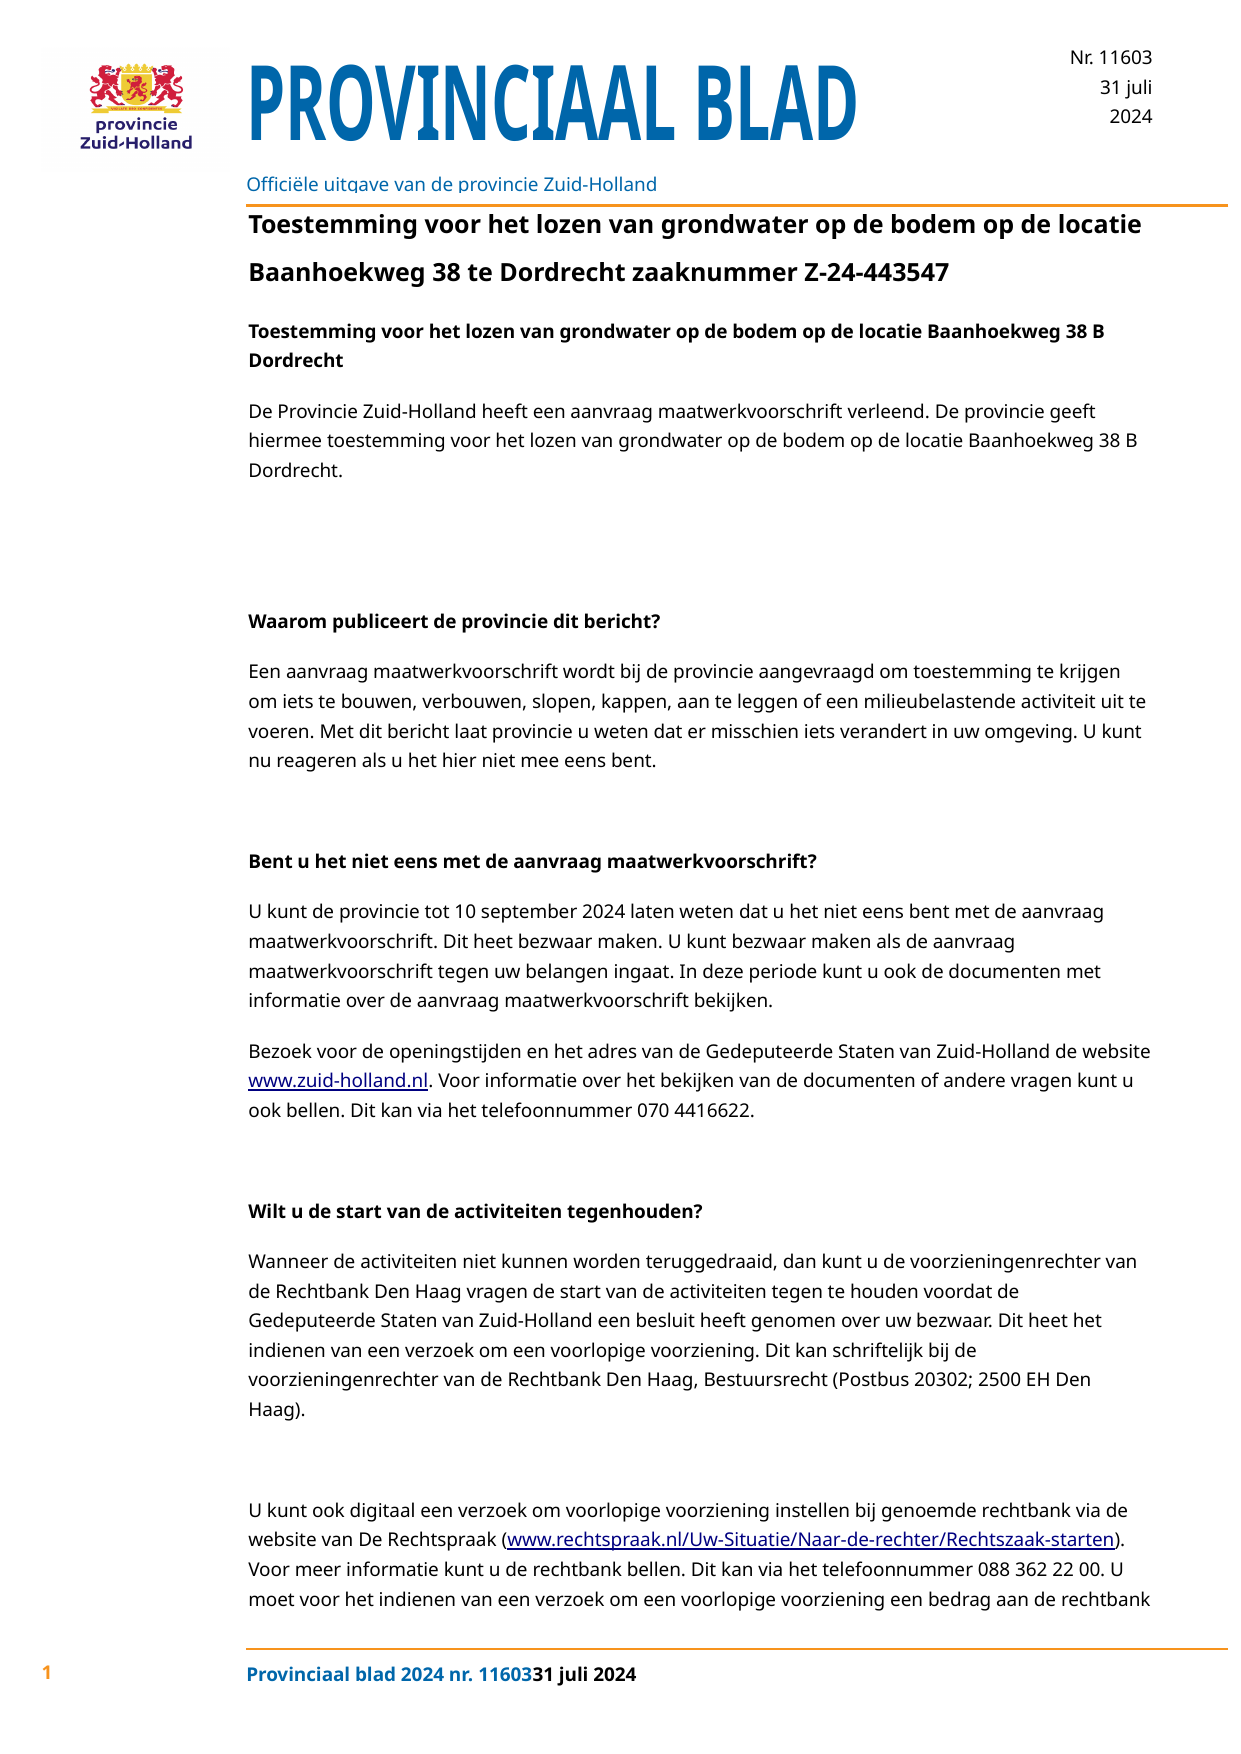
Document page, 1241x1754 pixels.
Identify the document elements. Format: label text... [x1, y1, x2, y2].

text Toestemming voor het lozen van grondwater op de bodem op de locatie Baanhoekweg 38 B Dordrecht [248, 318, 1152, 373]
text Wanneer de activiteiten niet kunnen worden teruggedraaid, dan kunt u de voorzieningenrechter van de Rechtbank Den Haag vragen de start van de activiteiten tegen te houden voordat de Gedeputeerde Staten van Zuid-Holland een besluit heeft genomen over uw bezwaar. Dit heet het indienen van een verzoek om een voorlopige voorziening. Dit kan schriftelijk bij de voorzieningenrechter van de Rechtbank Den Haag, Bestuursrecht (Postbus 20302; 2500 EH Den Haag). [248, 1248, 1152, 1422]
text Waarom publiceert de provincie dit bericht? [248, 608, 1152, 634]
picture [41, 47, 231, 172]
text Bezoek voor de openingstijden en het adres van de Gedeputeerde Staten van Zuid-Holland de website www.zuid-holland.nl. Voor informatie over het bekijken van de documenten of andere vragen kunt u ook bellen. Dit kan via het telefoonnummer 070 4416622. [248, 1038, 1152, 1123]
text U kunt de provincie tot 10 september 2024 laten weten dat u het niet eens bent met de aanvraag maatwerkvoorschrift. Dit heet bezwaar maken. U kunt bezwaar maken als de aanvraag maatwerkvoorschrift tegen uw belangen ingaat. In deze periode kunt u ook de documenten met informatie over de aanvraag maatwerkvoorschrift bekijken. [248, 899, 1152, 1013]
text Een aanvraag maatwerkvoorschrift wordt bij de provincie aangevraagd om toestemming te krijgen om iets te bouwen, verbouwen, slopen, kappen, aan te leggen of een milieubelastende activiteit uit te voeren. Met dit bericht laat provincie u weten dat er misschien iets verandert in uw omgeving. U kunt nu reageren als u het hier niet mee eens bent. [248, 659, 1152, 773]
text U kunt ook digitaal een verzoek om voorlopige voorziening instellen bij genoemde rechtbank via de website van De Rechtspraak (www.rechtspraak.nl/Uw-Situatie/Naar-de-rechter/Rechtszaak-starten). Voor meer informatie kunt u de rechtbank bellen. Dit kan via het telefoonnummer 088 362 22 00. U moet voor het indienen van een verzoek om een voorlopige voorziening een bedrag aan de rechtbank [248, 1497, 1152, 1612]
text Toestemming voor het lozen van grondwater op de bodem op de locatie Baanhoekweg 38 te Dordrecht zaaknummer Z-24-443547 [248, 207, 1152, 288]
text De Provincie Zuid-Holland heeft een aanvraag maatwerkvoorschrift verleend. De provincie geeft hiermee toestemming voor het lozen van grondwater op de bodem op de locatie Baanhoekweg 38 B Dordrecht. [248, 398, 1152, 483]
text Bent u het niet eens met de aanvraag maatwerkvoorschrift? [248, 848, 1152, 874]
text Wilt u de start van de activiteiten tegenhouden? [248, 1198, 1152, 1224]
